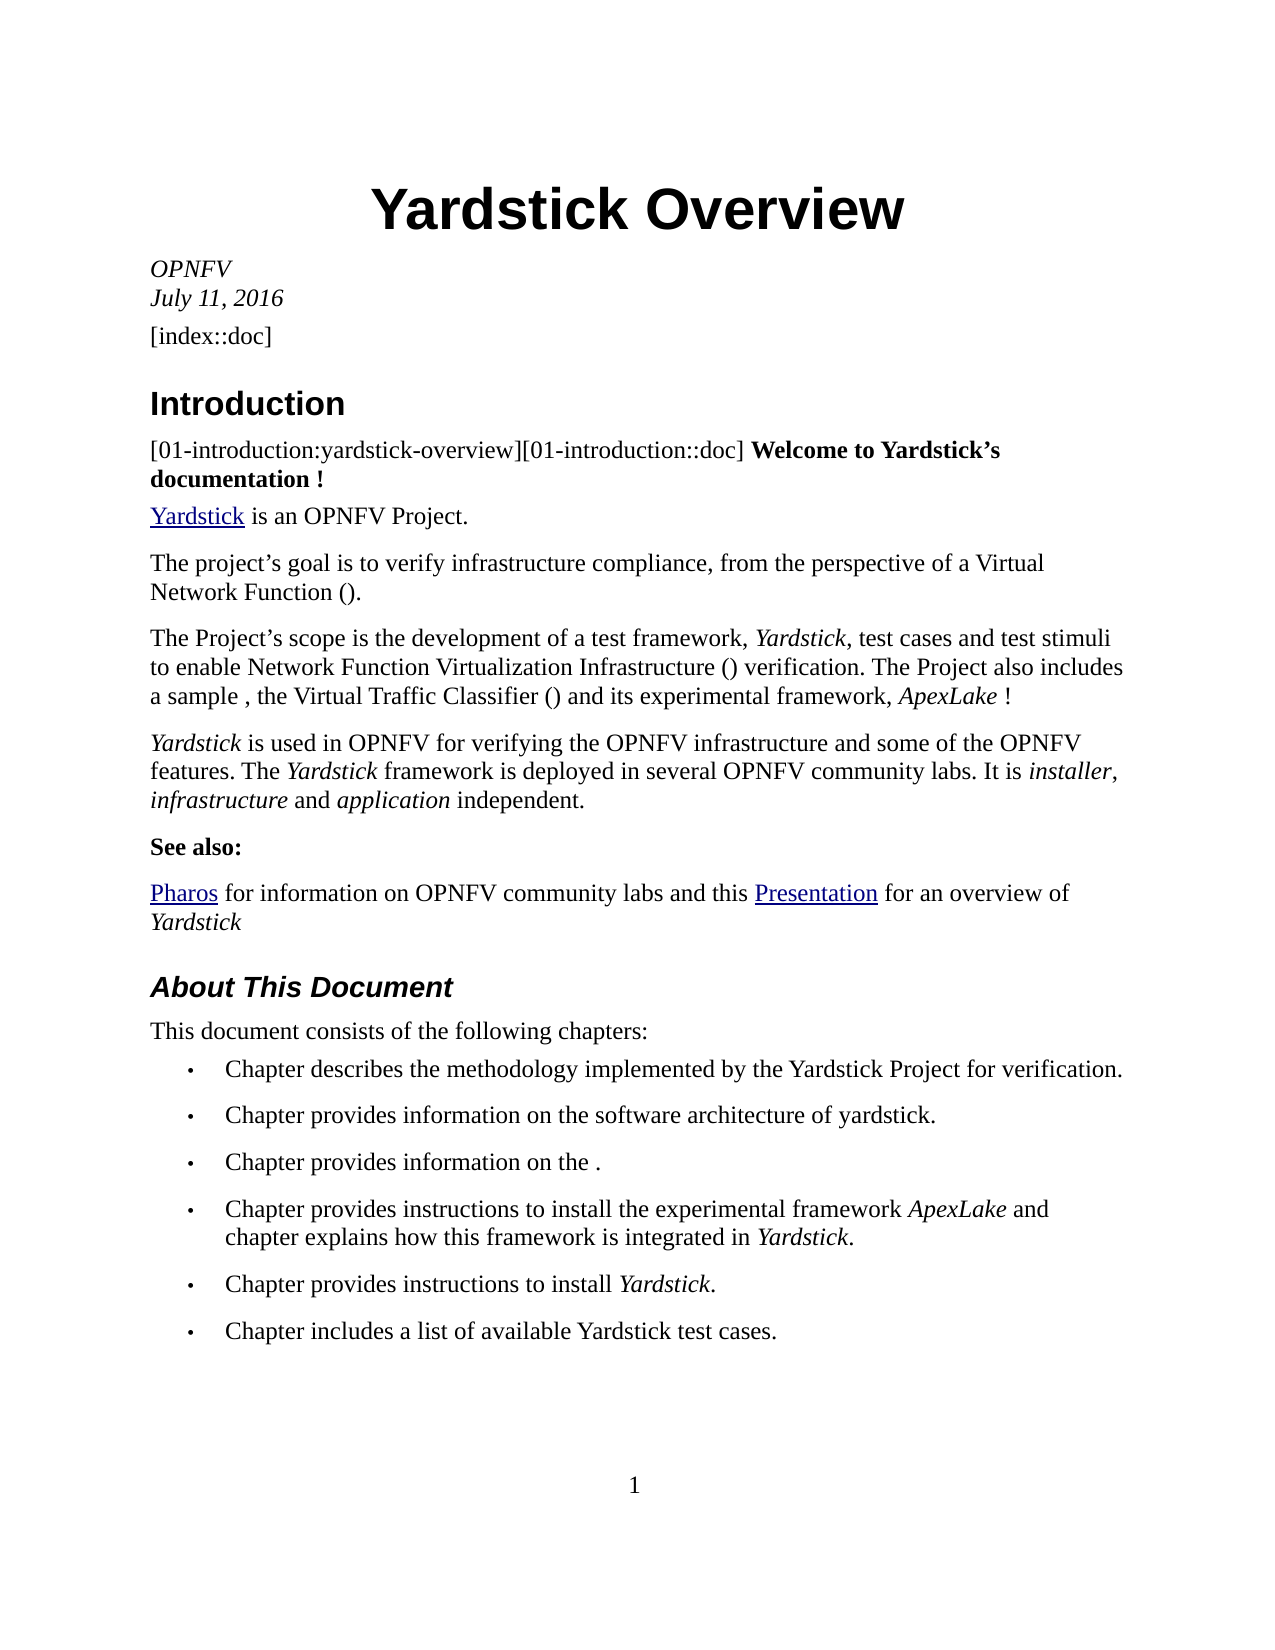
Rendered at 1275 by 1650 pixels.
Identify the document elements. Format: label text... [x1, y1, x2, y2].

text OPNFV [150, 254, 1125, 283]
list Chapter provides instructions to install the experimental framework ApexLake and chapter explains how this framework is integrated in Yardstick. [187, 1194, 1125, 1251]
list Chapter provides information on the software architecture of yardstick. [187, 1100, 1125, 1129]
text Pharos for information on OPNFV community labs and this Presentation for an overview of Yardstick [150, 878, 1125, 936]
subtitle Introduction [150, 384, 1125, 422]
text The Project’s scope is the development of a test framework, Yardstick, test cases and test stimuli to enable Network Function Virtualization Infrastructure () verification. The Project also includes a sample , the Virtual Traffic Classifier () and its experimental framework, ApexLake ! [150, 623, 1125, 710]
text [01-introduction:yardstick-overview][01-introduction::doc] Welcome to Yardstick’s documentation ! [150, 435, 1125, 492]
text Yardstick is used in OPNFV for verifying the OPNFV infrastructure and some of the OPNFV features. The Yardstick framework is deployed in several OPNFV community labs. It is installer, infrastructure and application independent. [150, 728, 1125, 814]
list Chapter provides information on the . [187, 1147, 1125, 1176]
list Chapter describes the methodology implemented by the Yardstick Project for verification. [187, 1054, 1125, 1082]
text Yardstick is an OPNFV Project. [150, 501, 1125, 530]
list Chapter includes a list of available Yardstick test cases. [187, 1316, 1125, 1344]
text See also: [150, 832, 1125, 861]
text The project’s goal is to verify infrastructure compliance, from the perspective of a Virtual Network Function (). [150, 548, 1125, 606]
text July 11, 2016 [150, 283, 1125, 312]
subtitle About This Document [150, 970, 1125, 1003]
title Yardstick Overview [150, 175, 1125, 242]
list Chapter provides instructions to install Yardstick. [187, 1269, 1125, 1298]
text This document consists of the following chapters: [150, 1016, 1125, 1045]
text [index::doc] [150, 321, 1125, 350]
